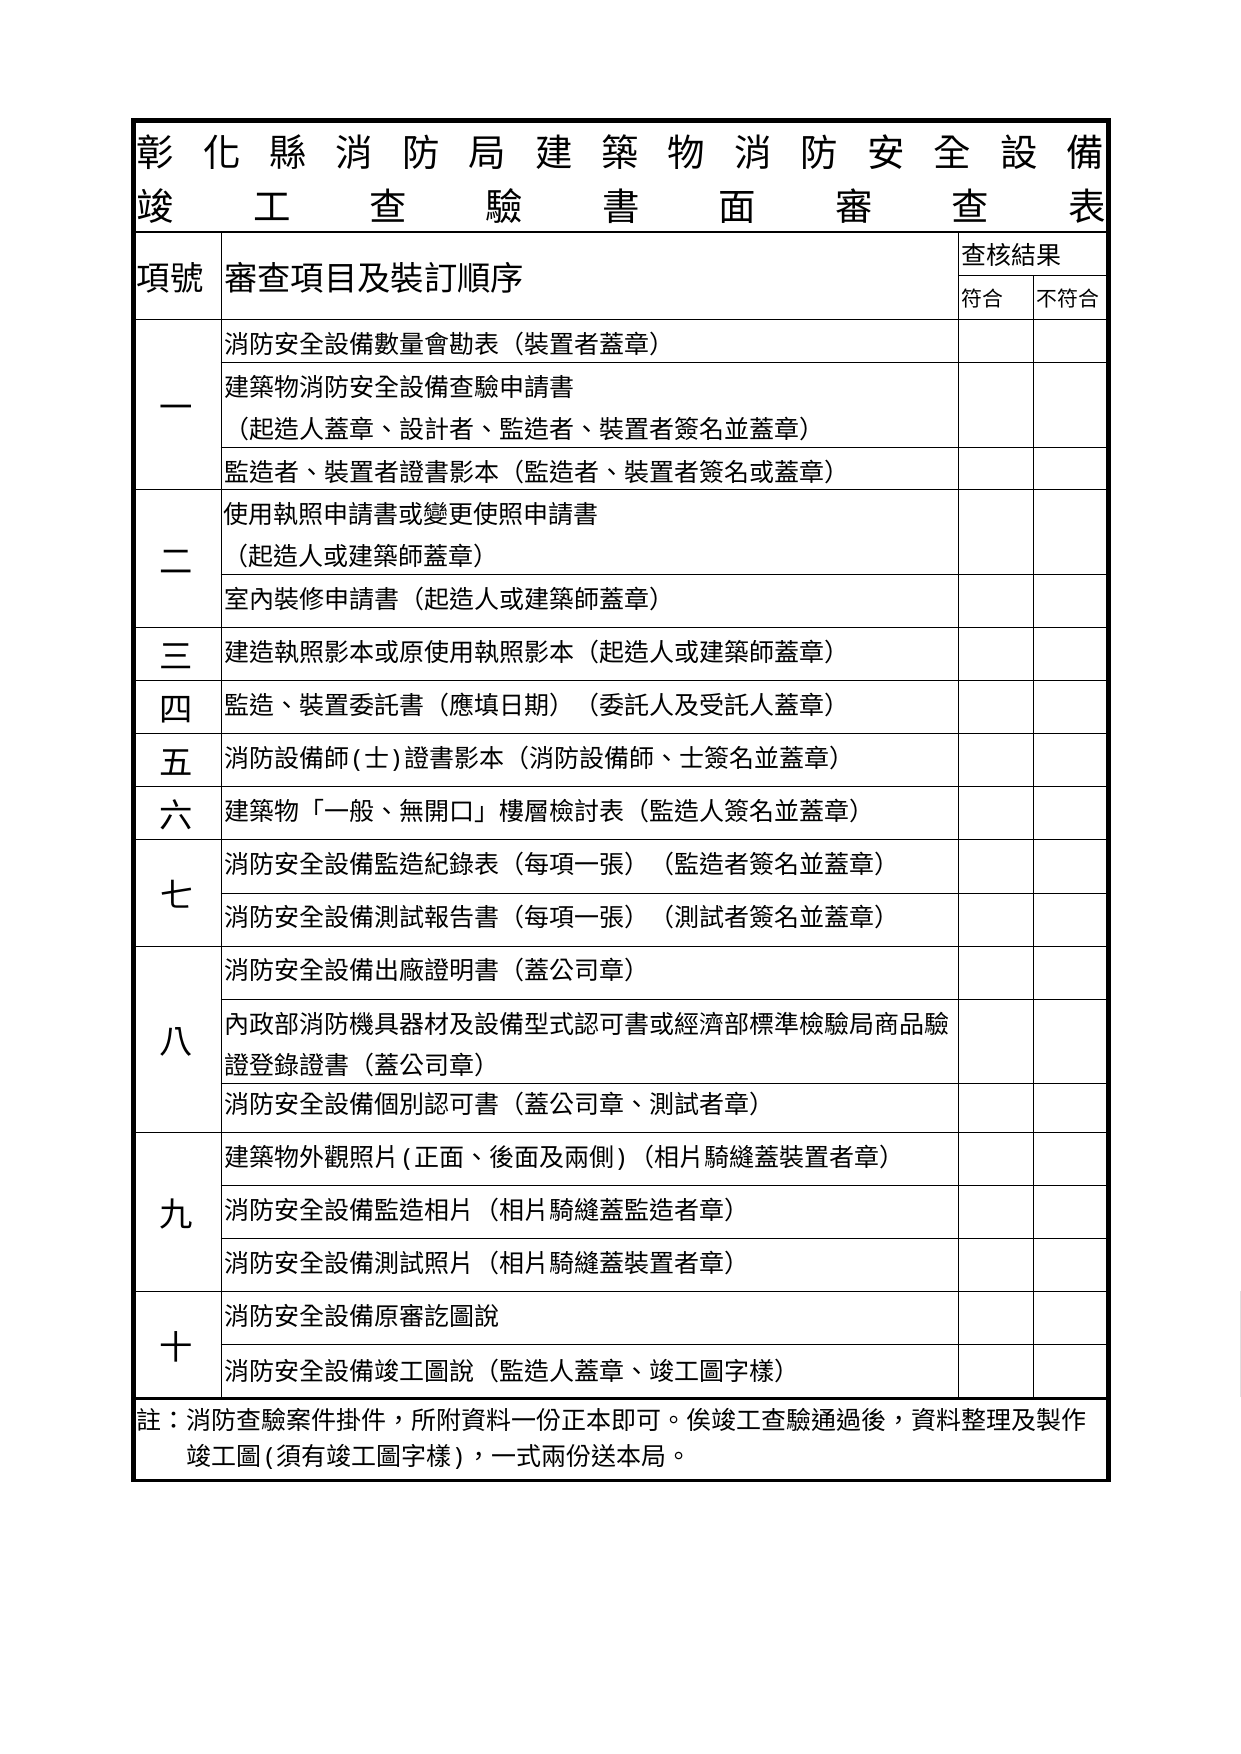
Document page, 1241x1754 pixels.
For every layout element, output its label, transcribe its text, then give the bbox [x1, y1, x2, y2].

table_cell [1034, 575, 1106, 627]
table_cell 八 [136, 947, 221, 1132]
table_cell [959, 947, 1033, 999]
table_cell [1034, 1084, 1106, 1132]
table_cell [1111, 786, 1240, 839]
table_cell 十 [136, 1292, 221, 1397]
table_cell [959, 894, 1033, 946]
table_cell [959, 1084, 1033, 1132]
table_cell [1111, 362, 1240, 447]
table_cell [1034, 628, 1106, 680]
table_cell [959, 1000, 1033, 1083]
table_cell 六 [136, 787, 221, 839]
table_cell [1111, 627, 1240, 680]
table_cell 消防安全設備竣工圖說（監造人蓋章、竣工圖字樣） [222, 1345, 958, 1397]
table_cell [959, 1186, 1033, 1238]
table_cell [1034, 1345, 1106, 1397]
table_cell 監造、裝置委託書（應填日期）（委託人及受託人蓋章） [222, 681, 958, 733]
table_cell 內政部消防機具器材及設備型式認可書或經濟部標準檢驗局商品驗證登錄證書（蓋公司章） [222, 1000, 958, 1083]
table_cell [1034, 1239, 1106, 1291]
table_cell [959, 575, 1033, 627]
table_cell 二 [136, 490, 221, 627]
table_cell [1034, 947, 1106, 999]
table_header [1111, 118, 1240, 231]
table_cell 不符合 [1034, 276, 1106, 319]
table_cell [959, 1133, 1033, 1185]
table_cell 建造執照影本或原使用執照影本（起造人或建築師蓋章） [222, 628, 958, 680]
table_cell [1034, 787, 1106, 839]
table_cell [959, 840, 1033, 892]
table_cell [1034, 894, 1106, 946]
table_cell 消防安全設備出廠證明書（蓋公司章） [222, 947, 958, 999]
table_cell [1111, 574, 1240, 627]
table_cell 審查項目及裝訂順序 [222, 233, 958, 319]
table_cell [1111, 839, 1240, 892]
table_cell [1111, 1238, 1240, 1291]
table_cell 監造者、裝置者證書影本（監造者、裝置者簽名或蓋章） [222, 448, 958, 489]
table_cell 消防安全設備原審訖圖說 [222, 1292, 958, 1344]
table_cell 消防安全設備監造相片（相片騎縫蓋監造者章） [222, 1186, 958, 1238]
table_cell [959, 787, 1033, 839]
table_cell [1034, 1186, 1106, 1238]
table_cell 七 [136, 840, 221, 946]
table_cell [1034, 490, 1106, 574]
table_cell [1111, 447, 1240, 489]
table_cell 一 [136, 320, 221, 489]
table_cell [1111, 733, 1240, 786]
table_cell 使用執照申請書或變更使照申請書 （起造人或建築師蓋章） [222, 490, 958, 574]
table_cell [1034, 1000, 1106, 1083]
table_cell [959, 681, 1033, 733]
table_cell 四 [136, 681, 221, 733]
table_cell [1111, 1083, 1240, 1132]
table_cell [1111, 999, 1240, 1083]
table_cell [959, 734, 1033, 786]
table_cell 查核結果 [959, 233, 1106, 275]
table_cell [1111, 1291, 1240, 1397]
table_cell [959, 1345, 1033, 1397]
table_cell 消防安全設備監造紀錄表（每項一張）（監造者簽名並蓋章） [222, 840, 958, 892]
table_cell 消防安全設備測試照片（相片騎縫蓋裝置者章） [222, 1239, 958, 1291]
table_cell [1034, 681, 1106, 733]
table_cell [1111, 680, 1240, 733]
table_cell 建築物「一般、無開口」樓層檢討表（監造人簽名並蓋章） [222, 787, 958, 839]
table_cell [959, 363, 1033, 447]
table_cell 室內裝修申請書（起造人或建築師蓋章） [222, 575, 958, 627]
table_cell 消防安全設備數量會勘表（裝置者蓋章） [222, 320, 958, 362]
table_cell [1034, 734, 1106, 786]
table_cell 九 [136, 1133, 221, 1291]
table_cell [959, 448, 1033, 489]
table_cell [1111, 489, 1240, 574]
table_cell [1111, 1132, 1240, 1185]
table_cell [1034, 1292, 1106, 1344]
table_cell [1034, 840, 1106, 892]
table_cell 三 [136, 628, 221, 680]
table_cell [1034, 363, 1106, 447]
table_cell [1034, 1133, 1106, 1185]
table_cell 消防安全設備測試報告書（每項一張）（測試者簽名並蓋章） [222, 894, 958, 946]
table_cell 消防設備師(士)證書影本（消防設備師、士簽名並蓋章） [222, 734, 958, 786]
table_header 彰化縣消防局建築物消防安全設備 竣工查驗書面審查表 [136, 123, 1106, 231]
table_cell [1111, 231, 1240, 275]
table_cell 註：消防查驗案件掛件，所附資料一份正本即可。俟竣工查驗通過後，資料整理及製作竣工圖(須有竣工圖字樣)，一式兩份送本局。 [136, 1400, 1106, 1479]
table_cell [1111, 319, 1240, 362]
table_cell [1111, 1397, 1240, 1479]
table_cell [959, 490, 1033, 574]
table_cell [959, 1239, 1033, 1291]
table_cell [1111, 275, 1240, 319]
table_cell 五 [136, 734, 221, 786]
table_cell [959, 628, 1033, 680]
table_cell 建築物消防安全設備查驗申請書 （起造人蓋章、設計者、監造者、裝置者簽名並蓋章） [222, 363, 958, 447]
table_cell [1111, 946, 1240, 999]
table_cell [1034, 320, 1106, 362]
table_cell 建築物外觀照片(正面、後面及兩側)（相片騎縫蓋裝置者章） [222, 1133, 958, 1185]
table_cell [1111, 893, 1240, 946]
table_cell 符合 [959, 276, 1033, 319]
table_cell [959, 320, 1033, 362]
table_cell [1111, 1185, 1240, 1238]
table_cell 消防安全設備個別認可書（蓋公司章、測試者章） [222, 1084, 958, 1132]
table_cell [1034, 448, 1106, 489]
table_cell 項號 [136, 233, 221, 319]
table_cell [959, 1292, 1033, 1344]
